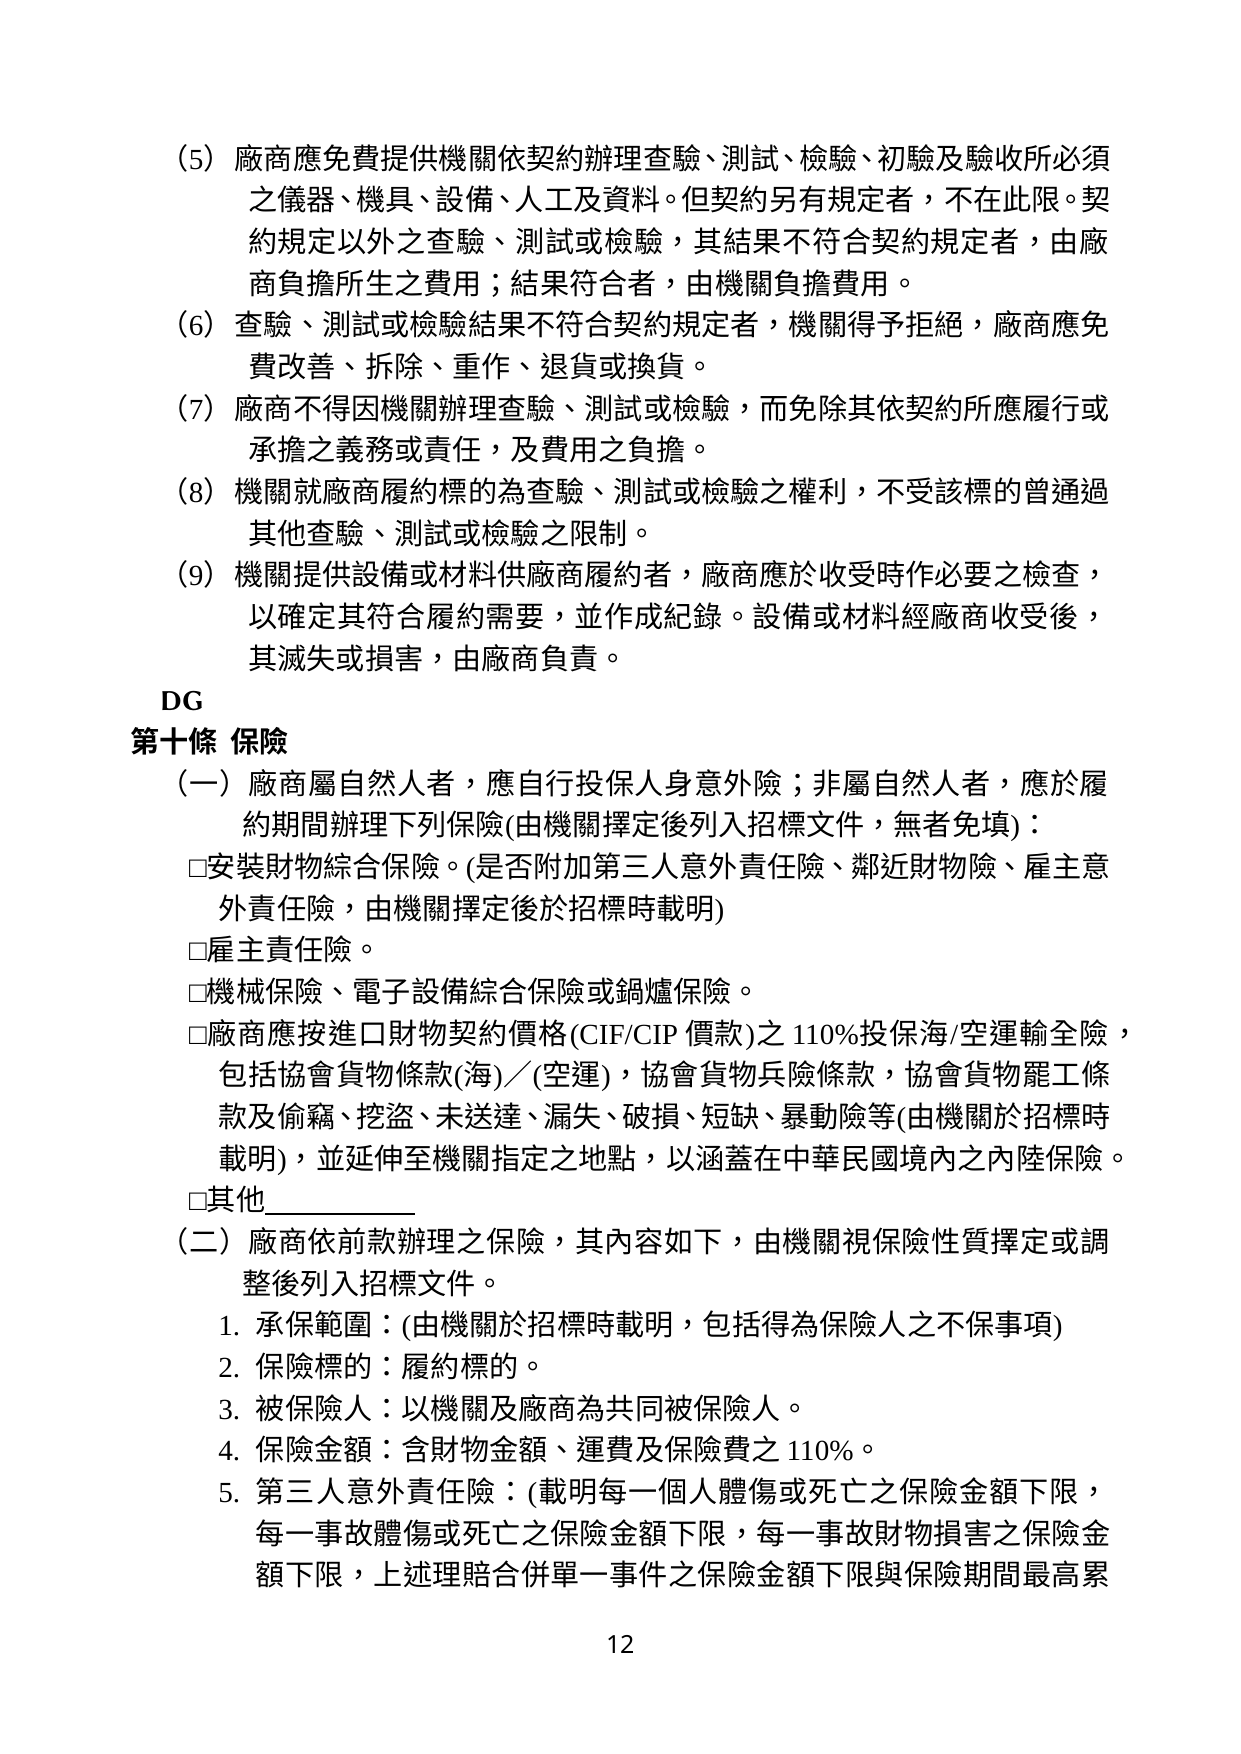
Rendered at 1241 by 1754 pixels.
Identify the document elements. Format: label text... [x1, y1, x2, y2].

text （二）廠商依前款辦理之保險，其內容如下，由機關視保險性質擇定或調整後列入招標文件。 [159, 1219, 1110, 1302]
text □廠商應按進口財物契約價格(CIF/CIP價款)之110%投保海/空運輸全險，包括協會貨物條款(海)／(空運)，協會貨物兵險條款，協會貨物罷工條款及偷竊、挖盜、未送達、漏失、破損、短缺、暴動險等(由機關於招標時載明)，並延伸至機關指定之地點，以涵蓋在中華民國境內之內陸保險。 [189, 1011, 1110, 1177]
text □其他 [189, 1177, 1110, 1219]
text □雇主責任險。 [189, 927, 1110, 969]
list 被保險人：以機關及廠商為共同被保險人。 [218, 1386, 1110, 1427]
list 機關就廠商履約標的為查驗、測試或檢驗之權利，不受該標的曾通過其他查驗、測試或檢驗之限制。 [159, 469, 1110, 552]
list 廠商應免費提供機關依契約辦理查驗、測試、檢驗、初驗及驗收所必須之儀器、機具、設備、人工及資料。但契約另有規定者，不在此限。契約規定以外之查驗、測試或檢驗，其結果不符合契約規定者，由廠商負擔所生之費用；結果符合者，由機關負擔費用。 [159, 136, 1110, 302]
list 保險標的：履約標的。 [218, 1344, 1110, 1386]
list 第三人意外責任險：(載明每一個人體傷或死亡之保險金額下限，每一事故體傷或死亡之保險金額下限，每一事故財物損害之保險金額下限，上述理賠合併單一事件之保險金額下限與保險期間最高累 [218, 1469, 1110, 1594]
text  [159, 677, 1110, 719]
list 查驗、測試或檢驗結果不符合契約規定者，機關得予拒絕，廠商應免費改善、拆除、重作、退貨或換貨。 [159, 302, 1110, 386]
list 承保範圍：(由機關於招標時載明，包括得為保險人之不保事項) [218, 1302, 1110, 1344]
list 保險金額：含財物金額、運費及保險費之110%。 [218, 1427, 1110, 1469]
text （一）廠商屬自然人者，應自行投保人身意外險；非屬自然人者，應於履約期間辦理下列保險(由機關擇定後列入招標文件，無者免填)： [159, 761, 1110, 844]
text □機械保險、電子設備綜合保險或鍋爐保險。 [189, 969, 1110, 1011]
list 廠商不得因機關辦理查驗、測試或檢驗，而免除其依契約所應履行或承擔之義務或責任，及費用之負擔。 [159, 386, 1110, 469]
text □安裝財物綜合保險。(是否附加第三人意外責任險、鄰近財物險、雇主意外責任險，由機關擇定後於招標時載明) [189, 844, 1110, 927]
text 第十條 保險 [130, 719, 1110, 761]
list 機關提供設備或材料供廠商履約者，廠商應於收受時作必要之檢查，以確定其符合履約需要，並作成紀錄。設備或材料經廠商收受後，其滅失或損害，由廠商負責。 [159, 552, 1110, 677]
